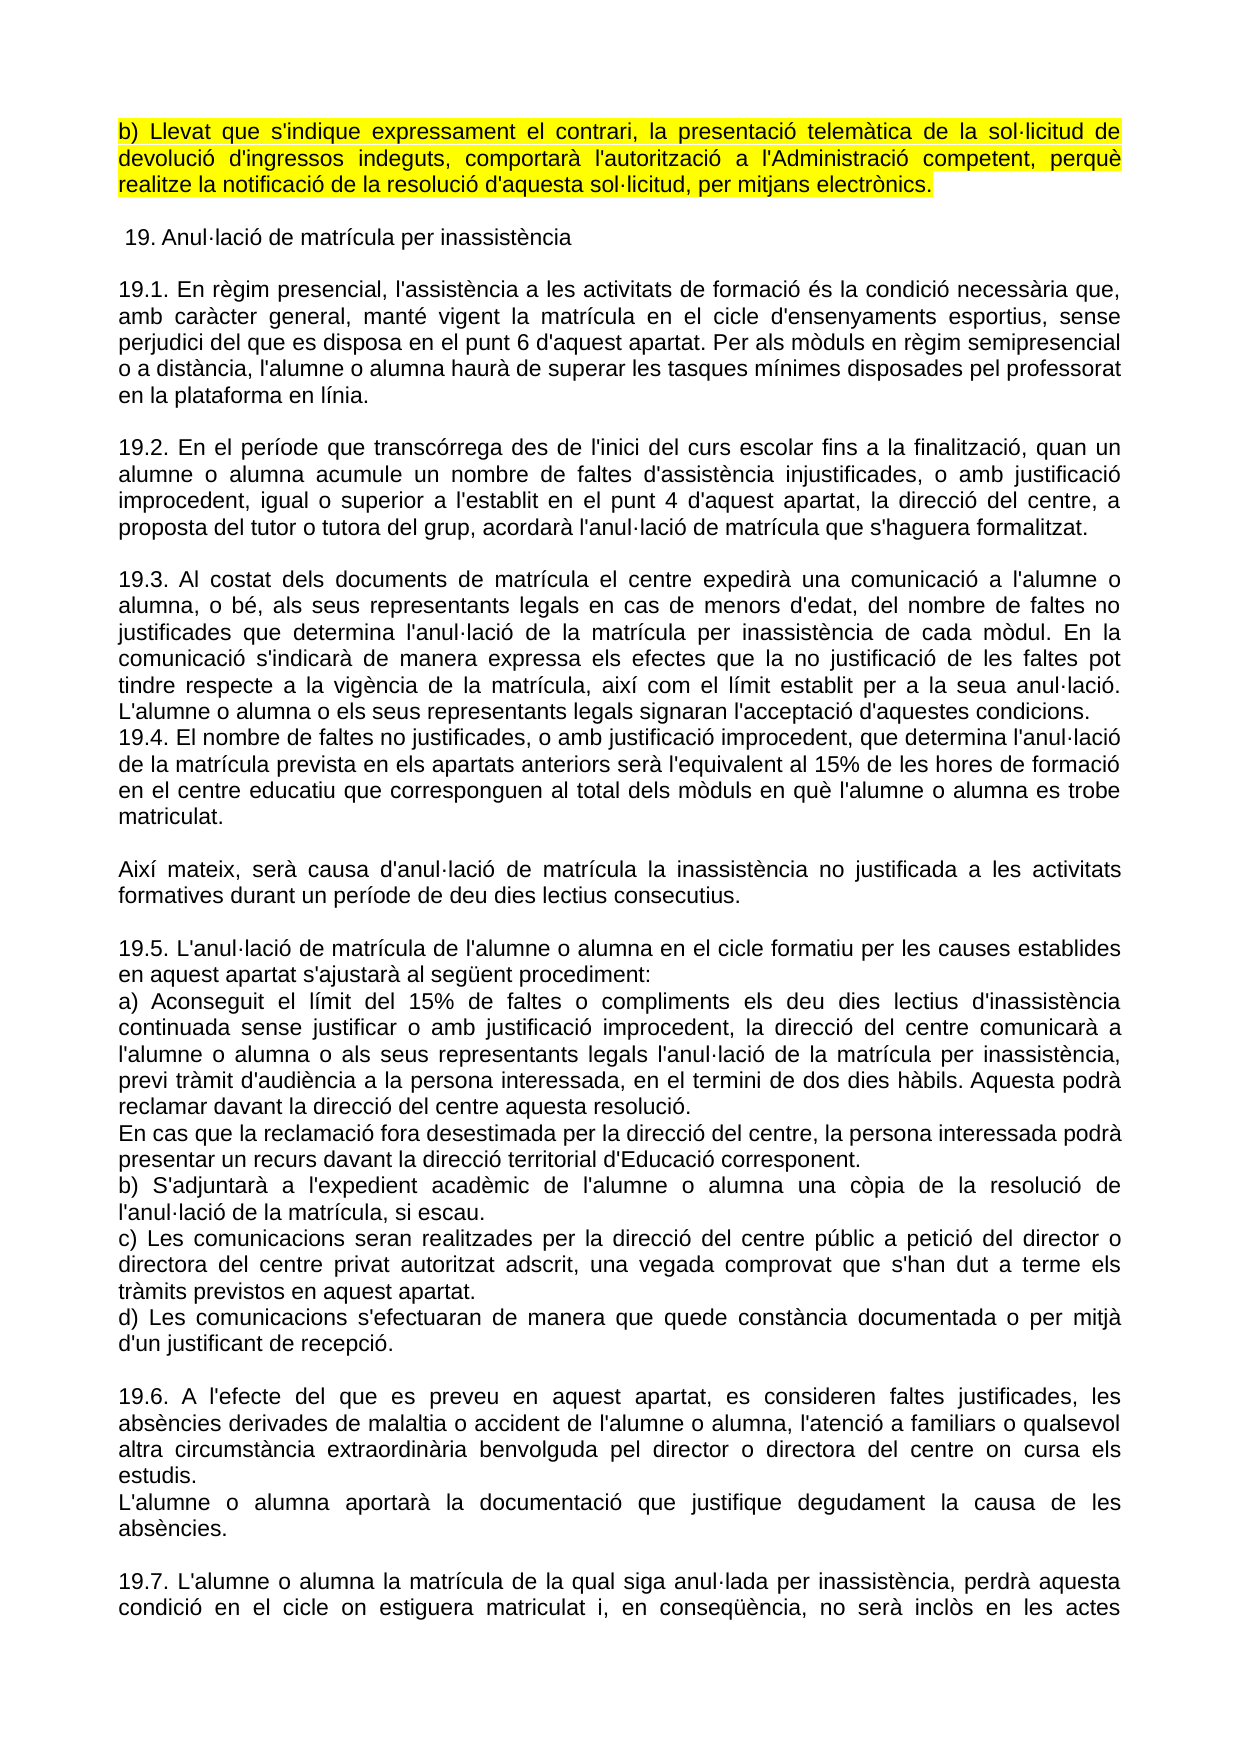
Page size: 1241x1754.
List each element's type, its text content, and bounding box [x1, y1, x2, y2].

text d) Les comunicacions s'efectuaran de manera que quede constància documentada o per mitjà d'un justificant de recepció. [118, 1304, 1122, 1357]
text 19. Anul·lació de matrícula per inassistència [118, 223, 1122, 250]
text 19.4. El nombre de faltes no justificades, o amb justificació improcedent, que determina l'anul·lació de la matrícula prevista en els apartats anteriors serà l'equivalent al 15% de les hores de formació en el centre educatiu que corresponguen al total dels mòduls en què l'alumne o alumna es trobe matriculat. [118, 724, 1122, 830]
text 19.6. A l'efecte del que es preveu en aquest apartat, es consideren faltes justificades, les absències derivades de malaltia o accident de l'alumne o alumna, l'atenció a familiars o qualsevol altra circumstància extraordinària benvolguda pel director o directora del centre on cursa els estudis. [118, 1383, 1122, 1488]
text a) Aconseguit el límit del 15% de faltes o compliments els deu dies lectius d'inassistència continuada sense justificar o amb justificació improcedent, la direcció del centre comunicarà a l'alumne o alumna o als seus representants legals l'anul·lació de la matrícula per inassistència, previ tràmit d'audiència a la persona interessada, en el termini de dos dies hàbils. Aquesta podrà reclamar davant la direcció del centre aquesta resolució. [118, 988, 1122, 1119]
text 19.3. Al costat dels documents de matrícula el centre expedirà una comunicació a l'alumne o alumna, o bé, als seus representants legals en cas de menors d'edat, del nombre de faltes no justificades que determina l'anul·lació de la matrícula per inassistència de cada mòdul. En la comunicació s'indicarà de manera expressa els efectes que la no justificació de les faltes pot tindre respecte a la vigència de la matrícula, així com el límit establit per a la seua anul·lació. L'alumne o alumna o els seus representants legals signaran l'acceptació d'aquestes condicions. [118, 566, 1122, 724]
text 19.2. En el període que transcórrega des de l'inici del curs escolar fins a la finalització, quan un alumne o alumna acumule un nombre de faltes d'assistència injustificades, o amb justificació improcedent, igual o superior a l'establit en el punt 4 d'aquest apartat, la direcció del centre, a proposta del tutor o tutora del grup, acordarà l'anul·lació de matrícula que s'haguera formalitzat. [118, 434, 1122, 540]
text L'alumne o alumna aportarà la documentació que justifique degudament la causa de les absències. [118, 1488, 1122, 1541]
text 19.1. En règim presencial, l'assistència a les activitats de formació és la condició necessària que, amb caràcter general, manté vigent la matrícula en el cicle d'ensenyaments esportius, sense perjudici del que es disposa en el punt 6 d'aquest apartat. Per als mòduls en règim semipresencial o a distància, l'alumne o alumna haurà de superar les tasques mínimes disposades pel professorat en la plataforma en línia. [118, 276, 1122, 408]
text b) S'adjuntarà a l'expedient acadèmic de l'alumne o alumna una còpia de la resolució de l'anul·lació de la matrícula, si escau. [118, 1172, 1122, 1225]
text b) Llevat que s'indique expressament el contrari, la presentació telemàtica de la sol·licitud de devolució d'ingressos indeguts, comportarà l'autorització a l'Administració competent, perquè realitze la notificació de la resolució d'aquesta sol·licitud, per mitjans electrònics. [118, 118, 1122, 197]
text Així mateix, serà causa d'anul·lació de matrícula la inassistència no justificada a les activitats formatives durant un període de deu dies lectius consecutius. [118, 856, 1122, 909]
text c) Les comunicacions seran realitzades per la direcció del centre públic a petició del director o directora del centre privat autoritzat adscrit, una vegada comprovat que s'han dut a terme els tràmits previstos en aquest apartat. [118, 1225, 1122, 1304]
text 19.5. L'anul·lació de matrícula de l'alumne o alumna en el cicle formatiu per les causes establides en aquest apartat s'ajustarà al següent procediment: [118, 935, 1122, 988]
text En cas que la reclamació fora desestimada per la direcció del centre, la persona interessada podrà presentar un recurs davant la direcció territorial d'Educació corresponent. [118, 1119, 1122, 1172]
text 19.7. L'alumne o alumna la matrícula de la qual siga anul·lada per inassistència, perdrà aquesta condició en el cicle on estiguera matriculat i, en conseqüència, no serà inclòs en les actes [118, 1568, 1122, 1620]
